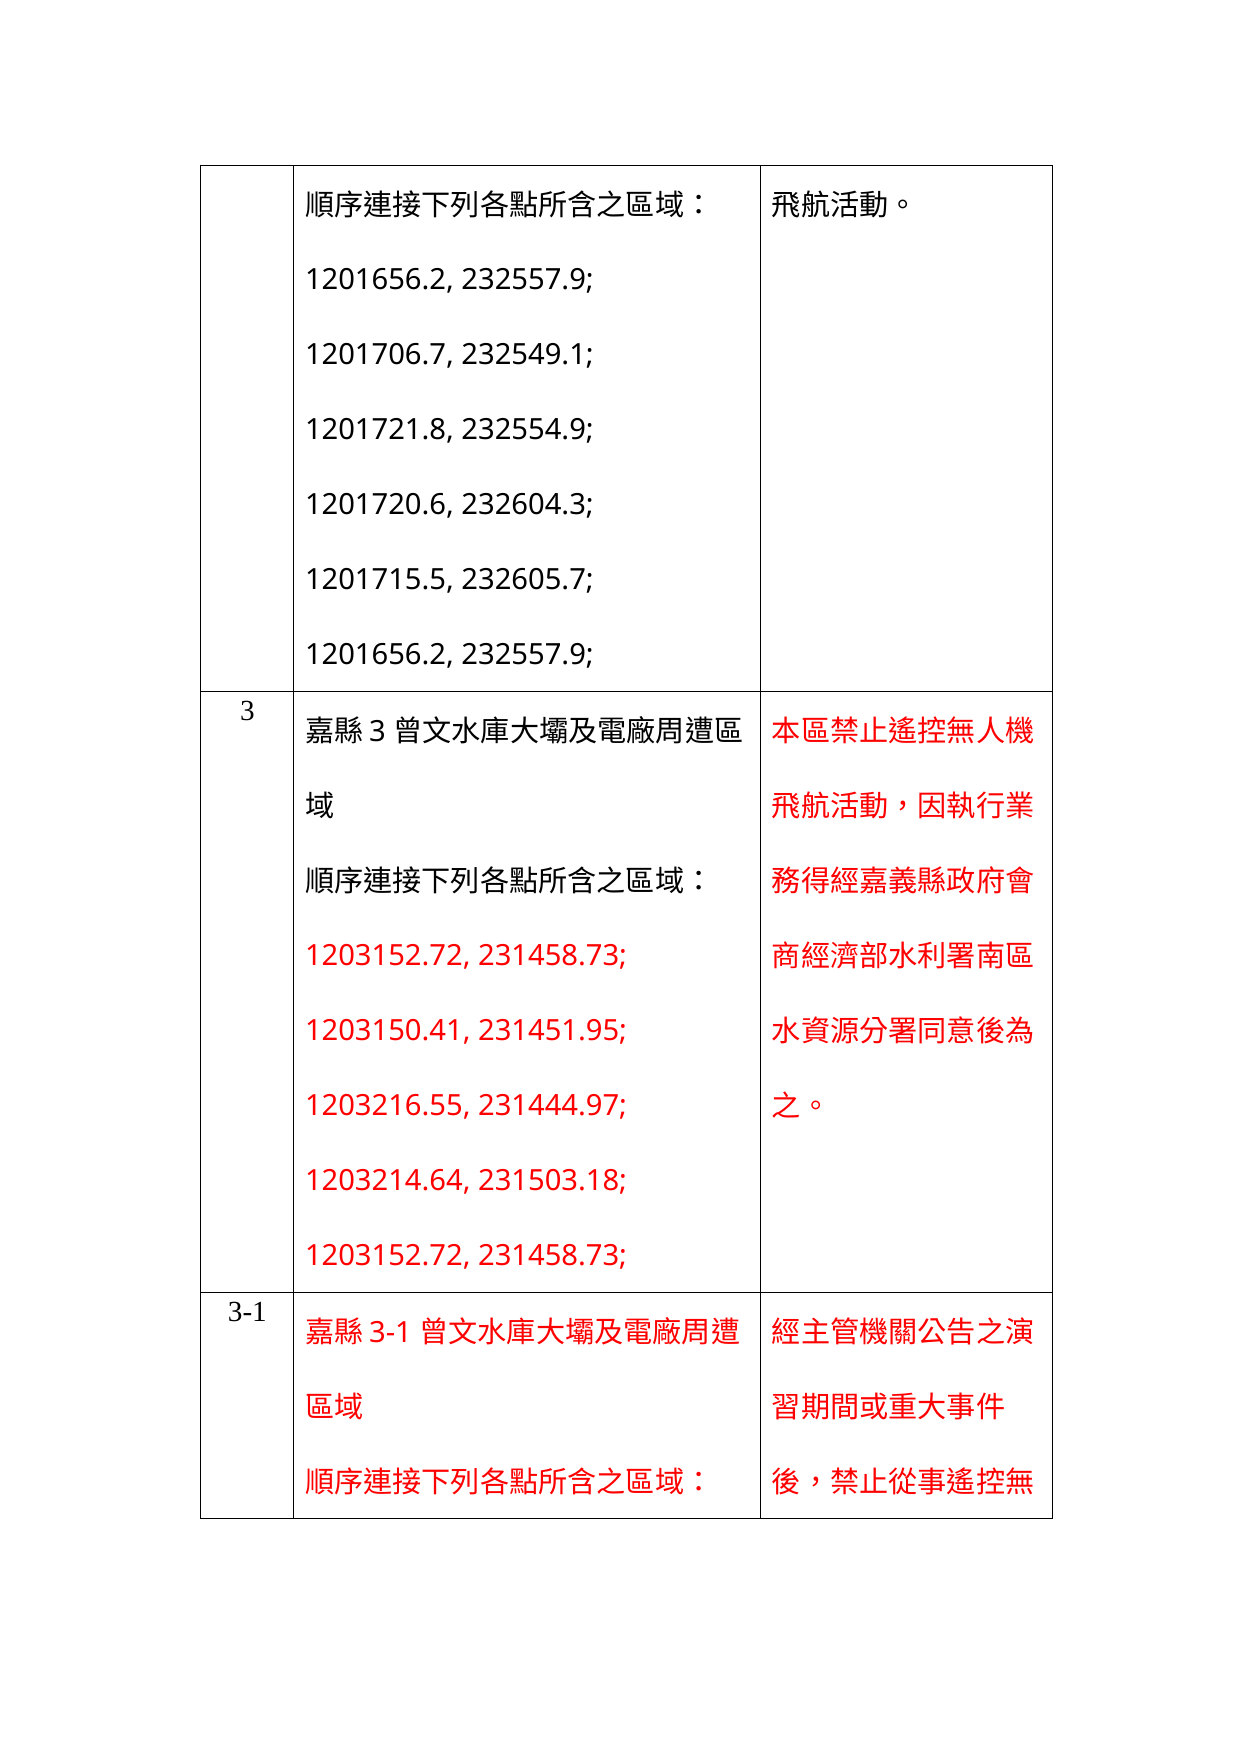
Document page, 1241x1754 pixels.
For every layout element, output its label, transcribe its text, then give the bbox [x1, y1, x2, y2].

table_cell 嘉縣3-1 曾文水庫大壩及電廠周遭區域 順序連接下列各點所含之區域： [294, 1293, 760, 1518]
table_cell 經主管機關公告之演習期間或重大事件後，禁止從事遙控無 [761, 1293, 1052, 1518]
table_cell 飛航活動。 [761, 166, 1052, 691]
table_cell [201, 166, 293, 691]
table_cell 順序連接下列各點所含之區域： 1201656.2, 232557.9; 1201706.7, 232549.1; 1201721.8, 232554.9; 1201720.6, 232604.3; 1201715.5, 232605.7; 1201656.2, 232557.9; [294, 166, 760, 691]
table_cell 嘉縣3 曾文水庫大壩及電廠周遭區域 順序連接下列各點所含之區域： 1203152.72, 231458.73; 1203150.41, 231451.95; 1203216.55, 231444.97; 1203214.64, 231503.18; 1203152.72, 231458.73; [294, 692, 760, 1292]
table_cell 3 [201, 692, 293, 1292]
table_cell 3-1 [201, 1293, 293, 1518]
table_cell 本區禁止遙控無人機飛航活動，因執行業務得經嘉義縣政府會商經濟部水利署南區水資源分署同意後為之。 [761, 692, 1052, 1292]
